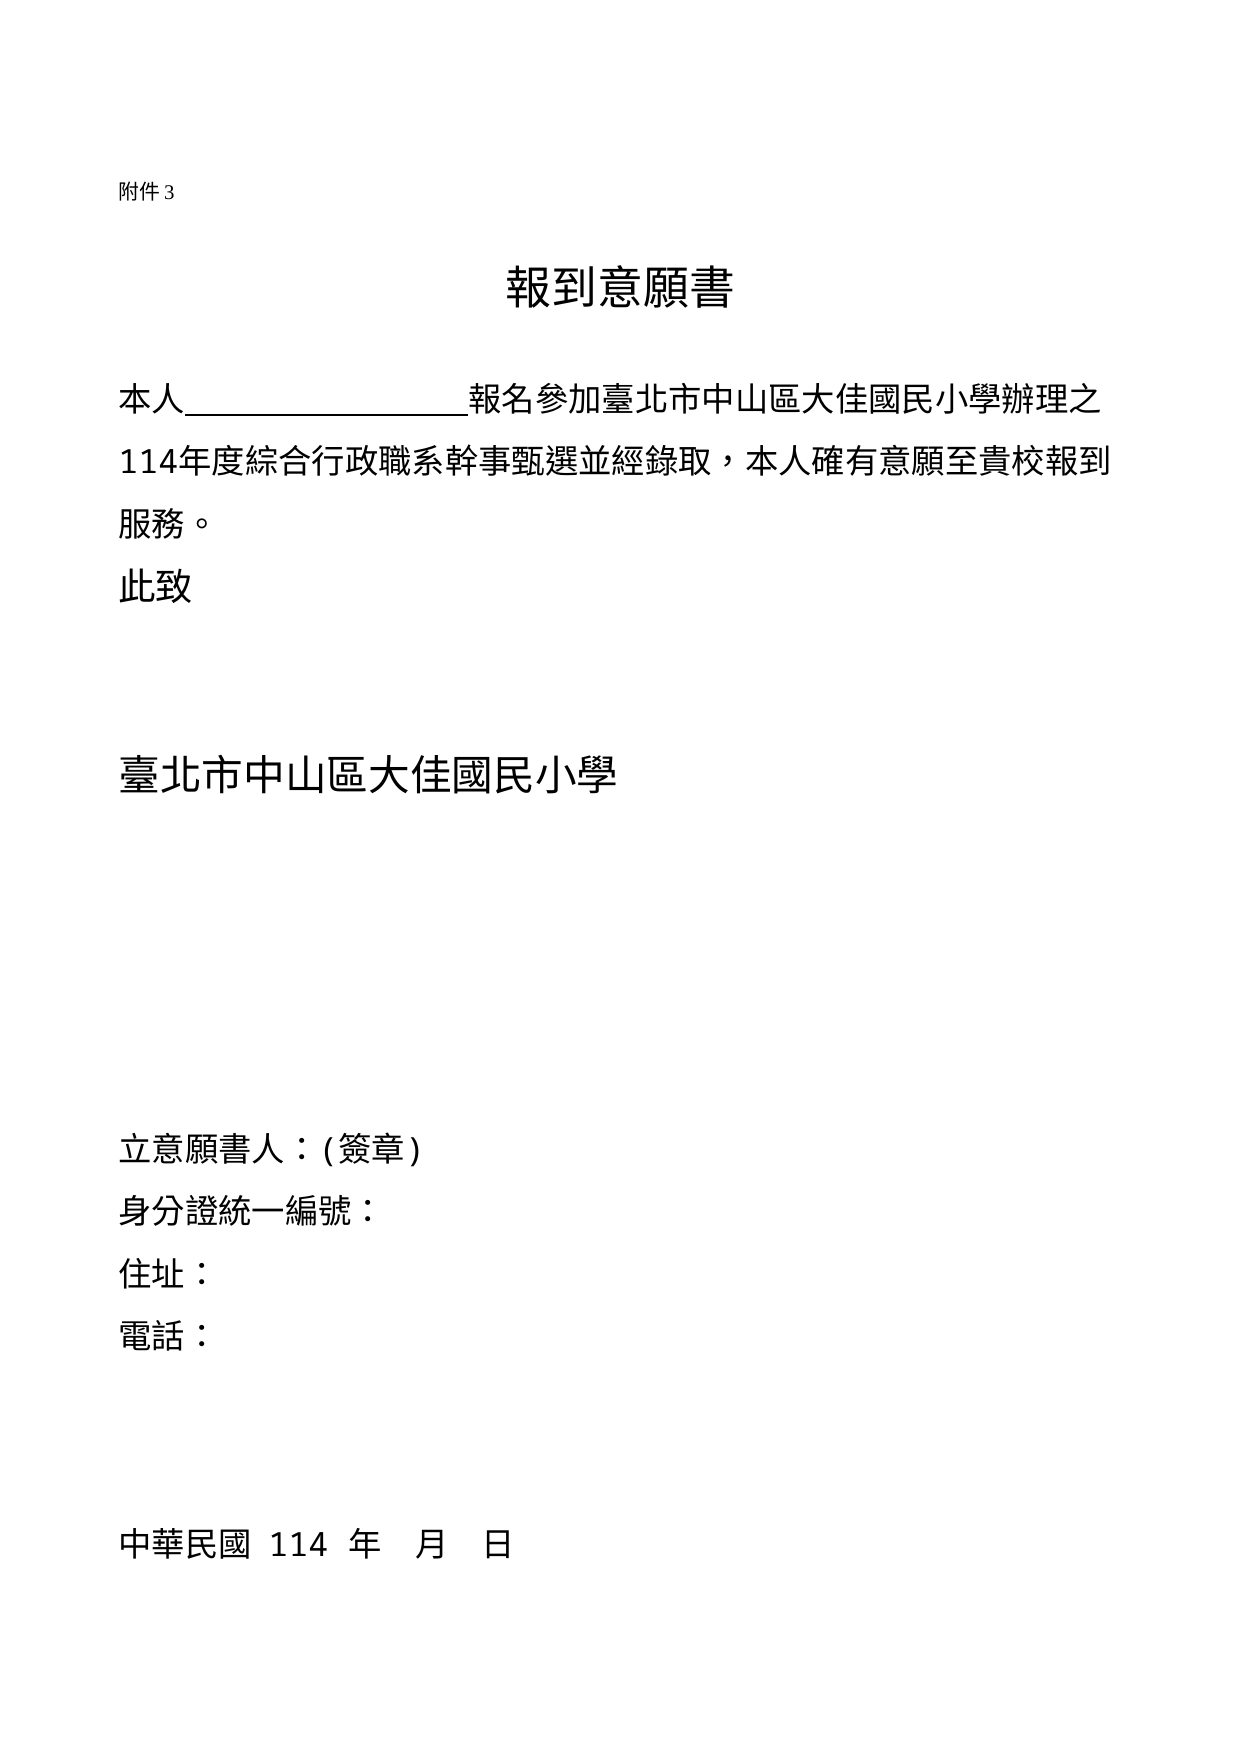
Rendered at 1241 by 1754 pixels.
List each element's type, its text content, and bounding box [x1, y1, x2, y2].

text 中華民國 114 年 月 日 [118, 1518, 1122, 1566]
text 身分證統一編號： [118, 1168, 1122, 1230]
text 此致 [118, 543, 1122, 605]
text 附件3 [118, 149, 1122, 212]
text 立意願書人：(簽章) [118, 1105, 1122, 1168]
text 本人 報名參加臺北市中山區大佳國民小學辦理之114年度綜合行政職系幹事甄選並經錄取，本人確有意願至貴校報到服務。 [118, 355, 1122, 543]
text 住址： [118, 1230, 1122, 1293]
text 報到意願書 [118, 212, 1122, 337]
text 臺北市中山區大佳國民小學 [118, 730, 1122, 793]
text 電話： [118, 1293, 1122, 1355]
